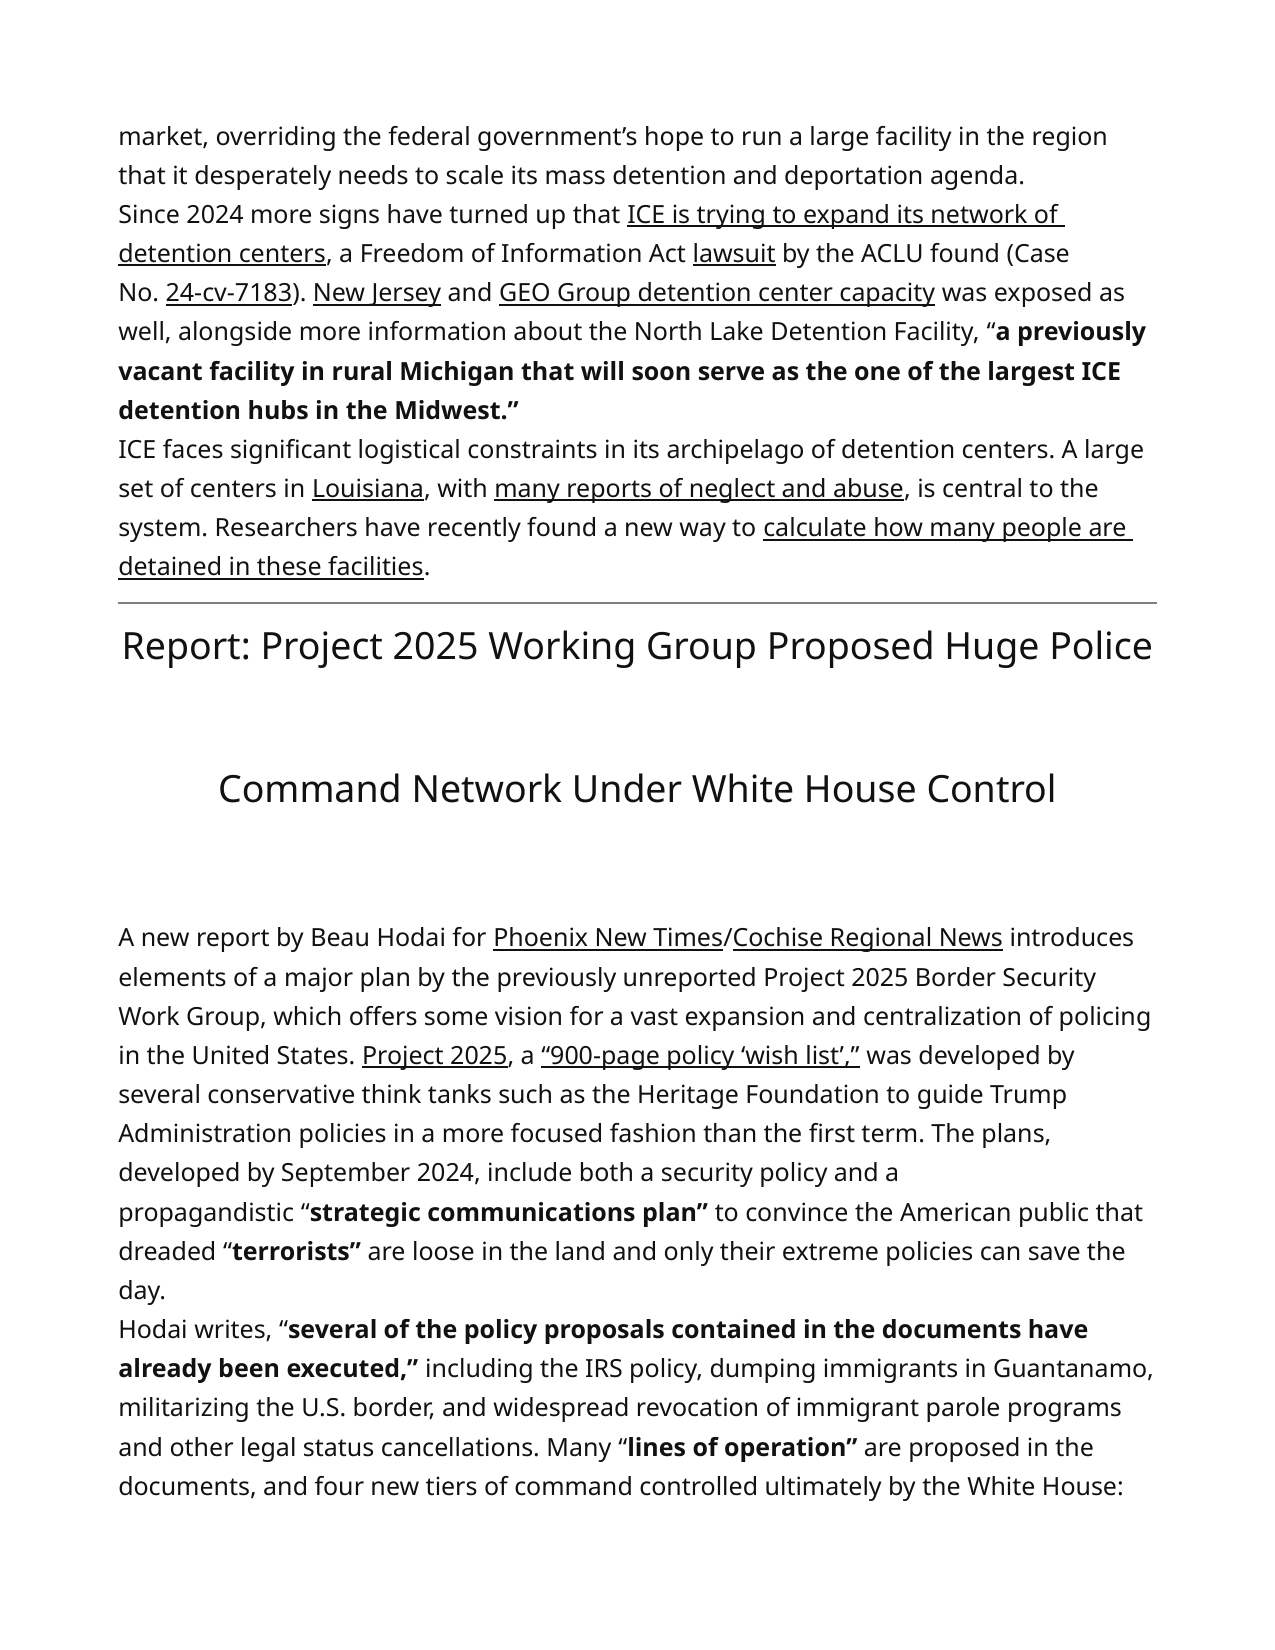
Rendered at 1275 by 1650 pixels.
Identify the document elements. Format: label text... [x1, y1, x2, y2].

text market, overriding the federal government’s hope to run a large facility in the region that it desperately needs to scale its mass detention and deportation agenda. [118, 118, 1157, 191]
subtitle Report: Project 2025 Working Group Proposed Huge Police Command Network Under White House Control [118, 619, 1157, 813]
text ICE faces significant logistical constraints in its archipelago of detention centers. A large set of centers in Louisiana, with many reports of neglect and abuse, is central to the system. Researchers have recently found a new way to calculate how many people are detained in these facilities. [118, 431, 1157, 583]
text Since 2024 more signs have turned up that ICE is trying to expand its network of detention centers, a Freedom of Information Act lawsuit by the ACLU found (Case No. 24-cv-7183). New Jersey and GEO Group detention center capacity was exposed as well, alongside more information about the North Lake Detention Facility, “a previously vacant facility in rural Michigan that will soon serve as the one of the largest ICE detention hubs in the Midwest.” [118, 196, 1157, 426]
text A new report by Beau Hodai for Phoenix New Times/Cochise Regional News introduces elements of a major plan by the previously unreported Project 2025 Border Security Work Group, which offers some vision for a vast expansion and centralization of policing in the United States. Project 2025, a “900-page policy ‘wish list’,” was developed by several conservative think tanks such as the Heritage Foundation to guide Trump Administration policies in a more focused fashion than the first term. The plans, developed by September 2024, include both a security policy and a propagandistic “strategic communications plan” to convince the American public that dreaded “terrorists” are loose in the land and only their extreme policies can save the day. [118, 920, 1157, 1307]
text Hodai writes, “several of the policy proposals contained in the documents have already been executed,” including the IRS policy, dumping immigrants in Guantanamo, militarizing the U.S. border, and widespread revocation of immigrant parole programs and other legal status cancellations. Many “lines of operation” are proposed in the documents, and four new tiers of command controlled ultimately by the White House: [118, 1312, 1157, 1502]
